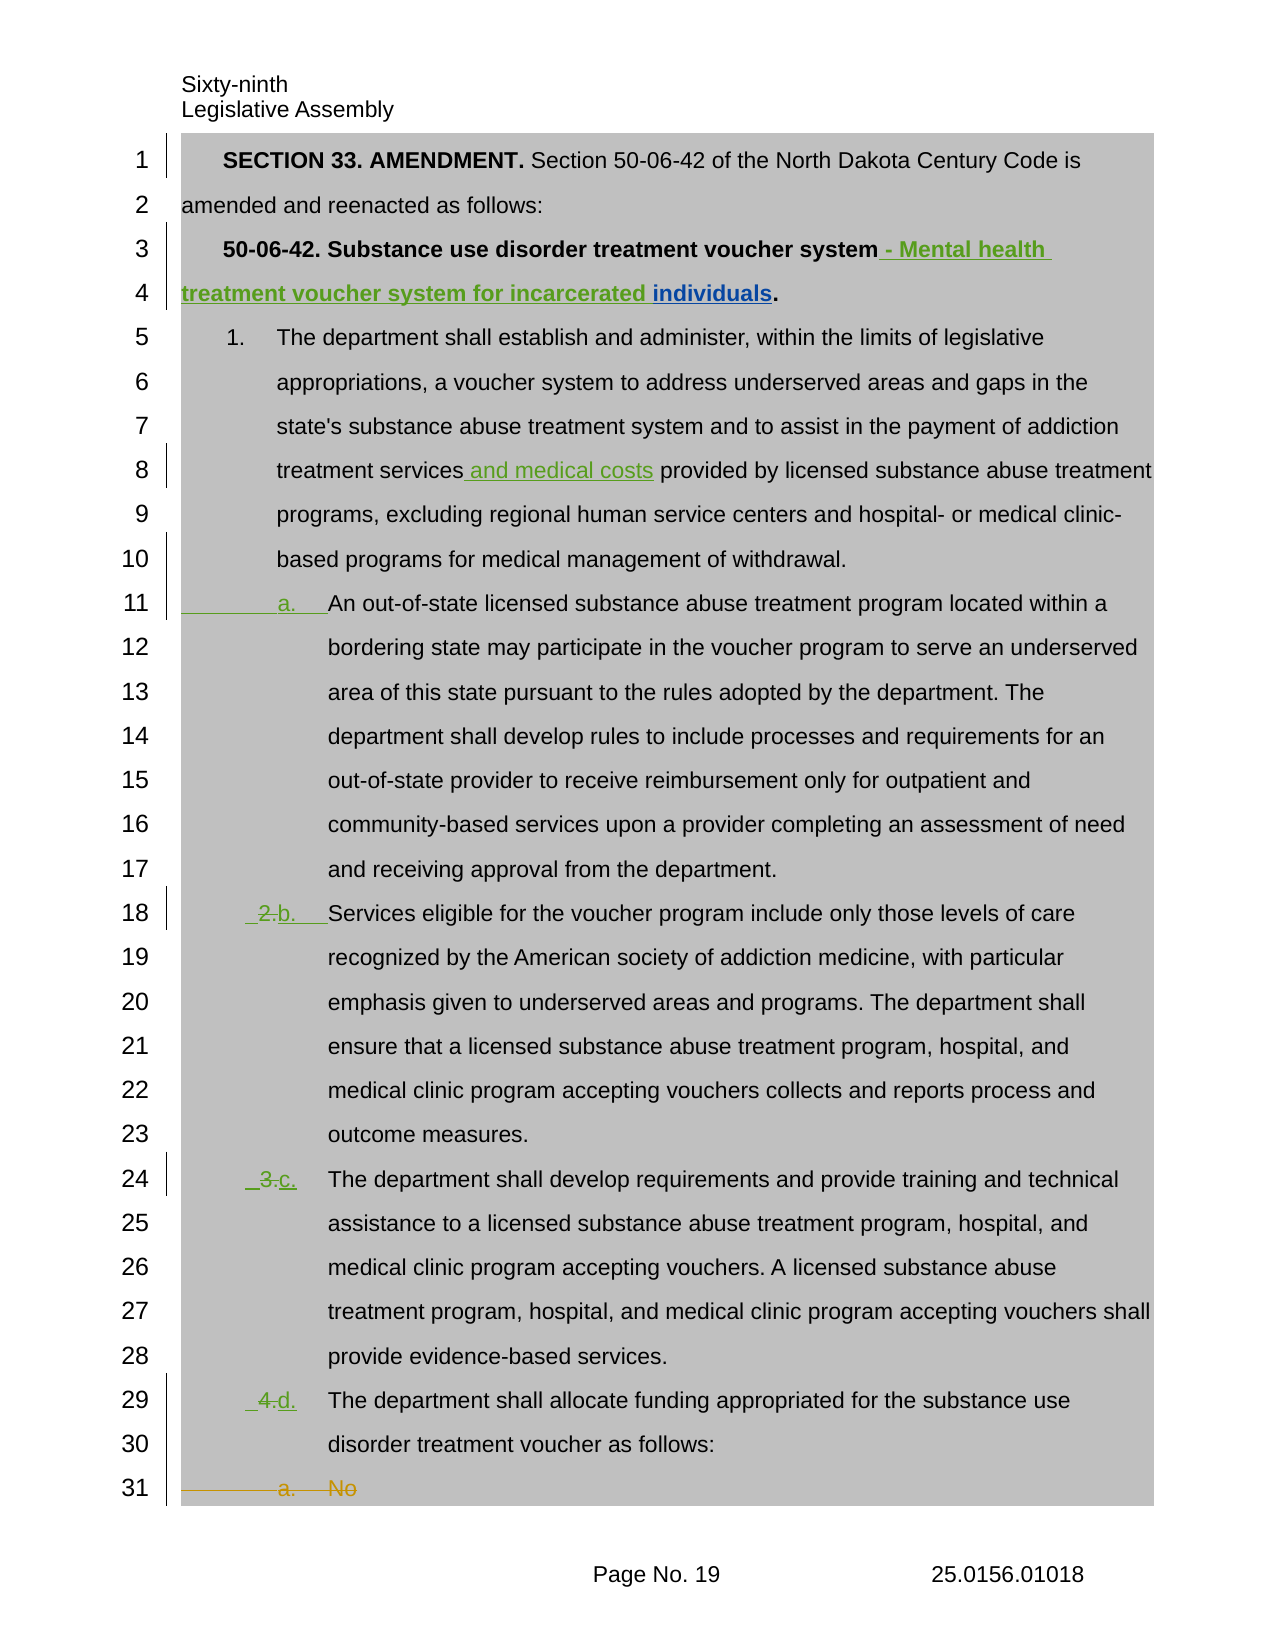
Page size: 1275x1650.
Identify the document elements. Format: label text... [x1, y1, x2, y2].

text SECTION 33. AMENDMENT. Section 50‑06‑42 of the North Dakota Century Code is amended and reenacted as follows: [181, 133, 1154, 222]
text d. The department shall allocate funding appropriated for the substance use disorder treatment voucher as follows: [181, 1373, 1154, 1461]
subtitle 50‑06‑42. Substance use disorder treatment voucher system - Mental health treatment voucher system for incarcerated individuals. [181, 222, 1154, 310]
text a. An out‑of‑state licensed substance abuse treatment program located within a bordering state may participate in the voucher program to serve an underserved area of this state pursuant to the rules adopted by the department. The department shall develop rules to include processes and requirements for an out‑of‑state provider to receive reimbursement only for outpatient and community‑based services upon a provider completing an assessment of need and receiving approval from the department. [181, 576, 1154, 886]
text c. The department shall develop requirements and provide training and technical assistance to a licensed substance abuse treatment program, hospital, and medical clinic program accepting vouchers. A licensed substance abuse treatment program, hospital, and medical clinic program accepting vouchers shall provide evidence-based services. [181, 1152, 1154, 1373]
text 1. The department shall establish and administer, within the limits of legislative appropriations, a voucher system to address underserved areas and gaps in the state's substance abuse treatment system and to assist in the payment of addiction treatment services and medical costs provided by licensed substance abuse treatment programs, excluding regional human service centers and hospital- or medical clinic-based programs for medical management of withdrawal. [181, 310, 1154, 576]
text b. Services eligible for the voucher program include only those levels of care recognized by the American society of addiction medicine, with particular emphasis given to underserved areas and programs. The department shall ensure that a licensed substance abuse treatment program, hospital, and medical clinic program accepting vouchers collects and reports process and outcome measures. [181, 886, 1154, 1152]
